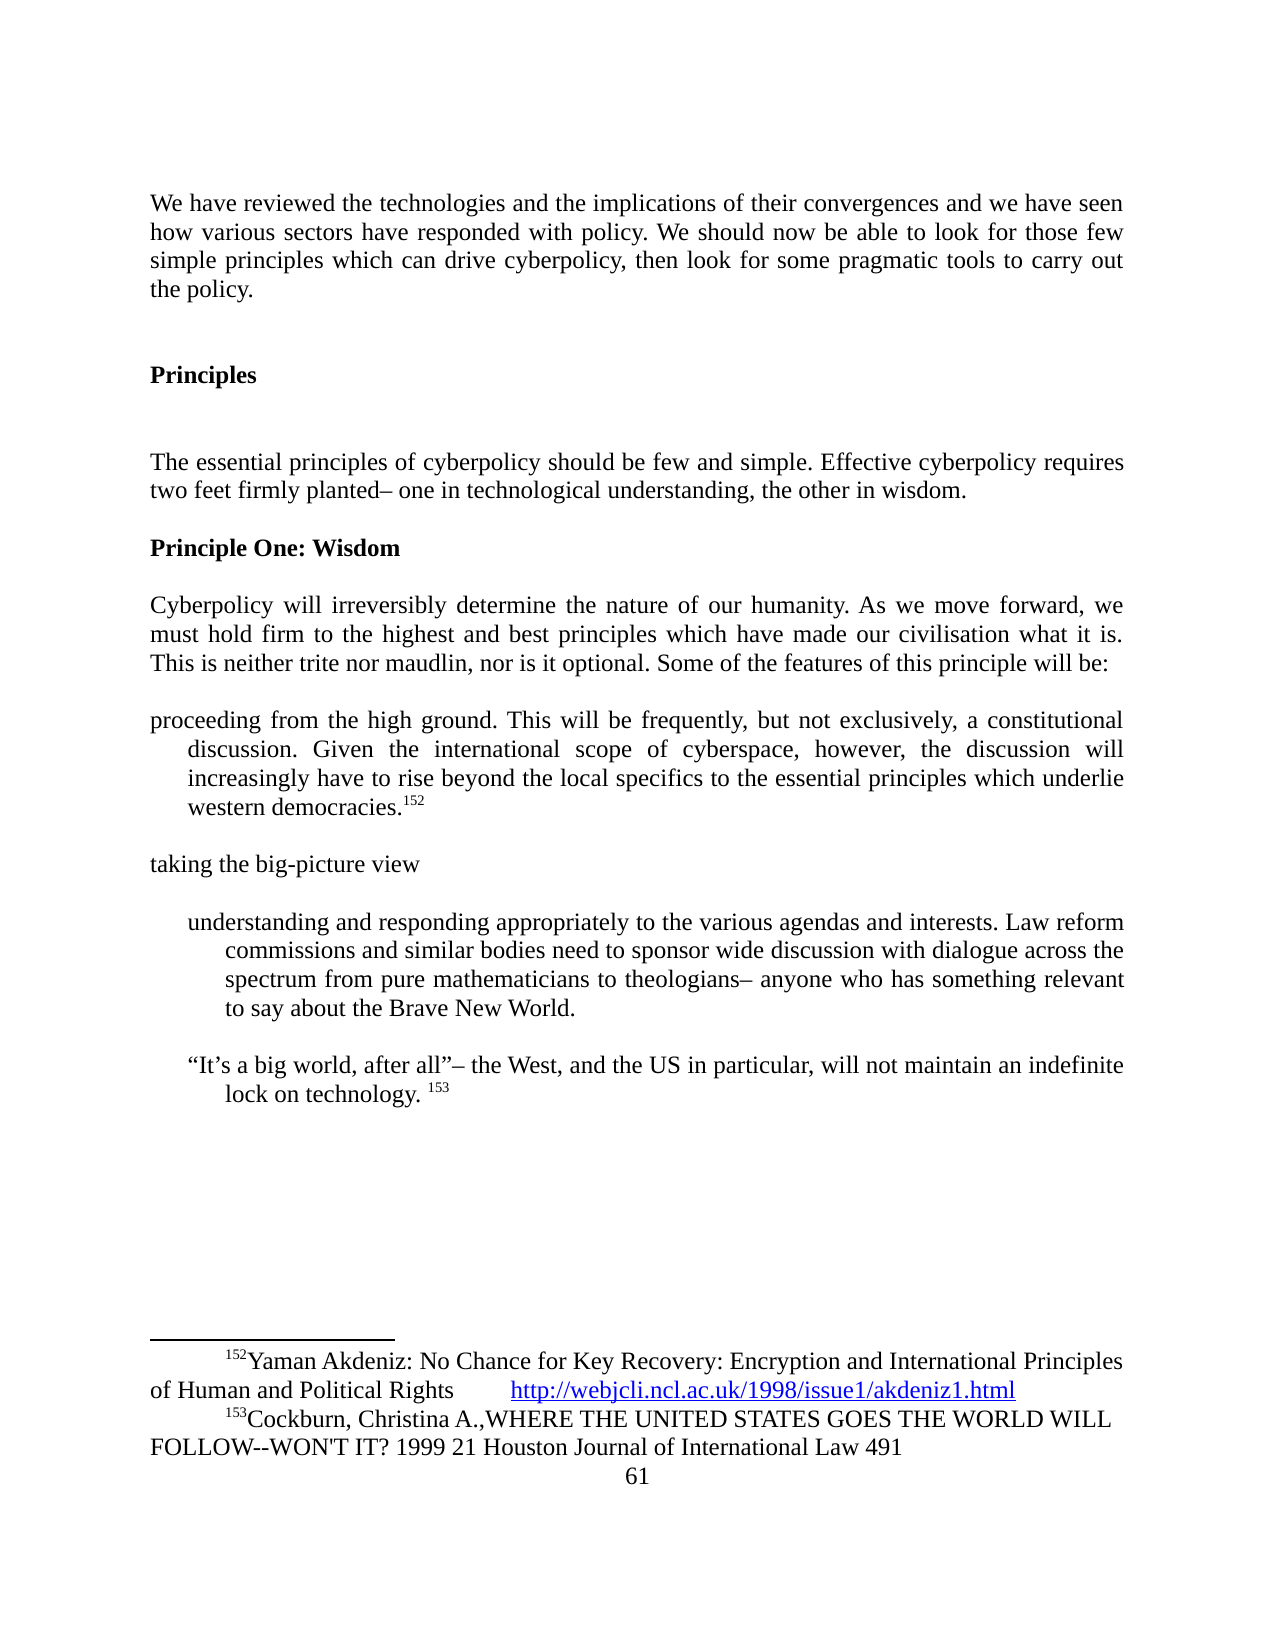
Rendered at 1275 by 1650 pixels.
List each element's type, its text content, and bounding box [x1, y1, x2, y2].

list Yaman Akdeniz: No Chance for Key Recovery: Encryption and International Principles of Human and Political Rights http://webjcli.ncl.ac.uk/1998/issue1/akdeniz1.html [150, 1346, 1125, 1404]
text Principle One: Wisdom [150, 533, 1125, 562]
text Cyberpolicy will irreversibly determine the nature of our humanity. As we move forward, we must hold firm to the highest and best principles which have made our civilisation what it is. This is neither trite nor maudlin, nor is it optional. Some of the features of this principle will be: [150, 591, 1125, 677]
text Principles [150, 361, 1125, 389]
text The essential principles of cyberpolicy should be few and simple. Effective cyberpolicy requires two feet firmly planted– one in technological understanding, the other in wisdom. [150, 447, 1125, 504]
list taking the big-picture view [150, 849, 1125, 878]
list understanding and responding appropriately to the various agendas and interests. Law reform commissions and similar bodies need to sponsor wide discussion with dialogue across the spectrum from pure mathematicians to theologians– anyone who has something relevant to say about the Brave New World. [187, 907, 1125, 1022]
list proceeding from the high ground. This will be frequently, but not exclusively, a constitutional discussion. Given the international scope of cyberspace, however, the discussion will increasingly have to rise beyond the local specifics to the essential principles which underlie western democracies. [150, 706, 1125, 821]
list Cockburn, Christina A.,WHERE THE UNITED STATES GOES THE WORLD WILL FOLLOW--WON'T IT? 1999 21 Houston Journal of International Law 491 [150, 1404, 1125, 1461]
text We have reviewed the technologies and the implications of their convergences and we have seen how various sectors have responded with policy. We should now be able to look for those few simple principles which can drive cyberpolicy, then look for some pragmatic tools to carry out the policy. [150, 188, 1125, 303]
list “It’s a big world, after all”– the West, and the US in particular, will not maintain an indefinite lock on technology. [187, 1051, 1125, 1108]
